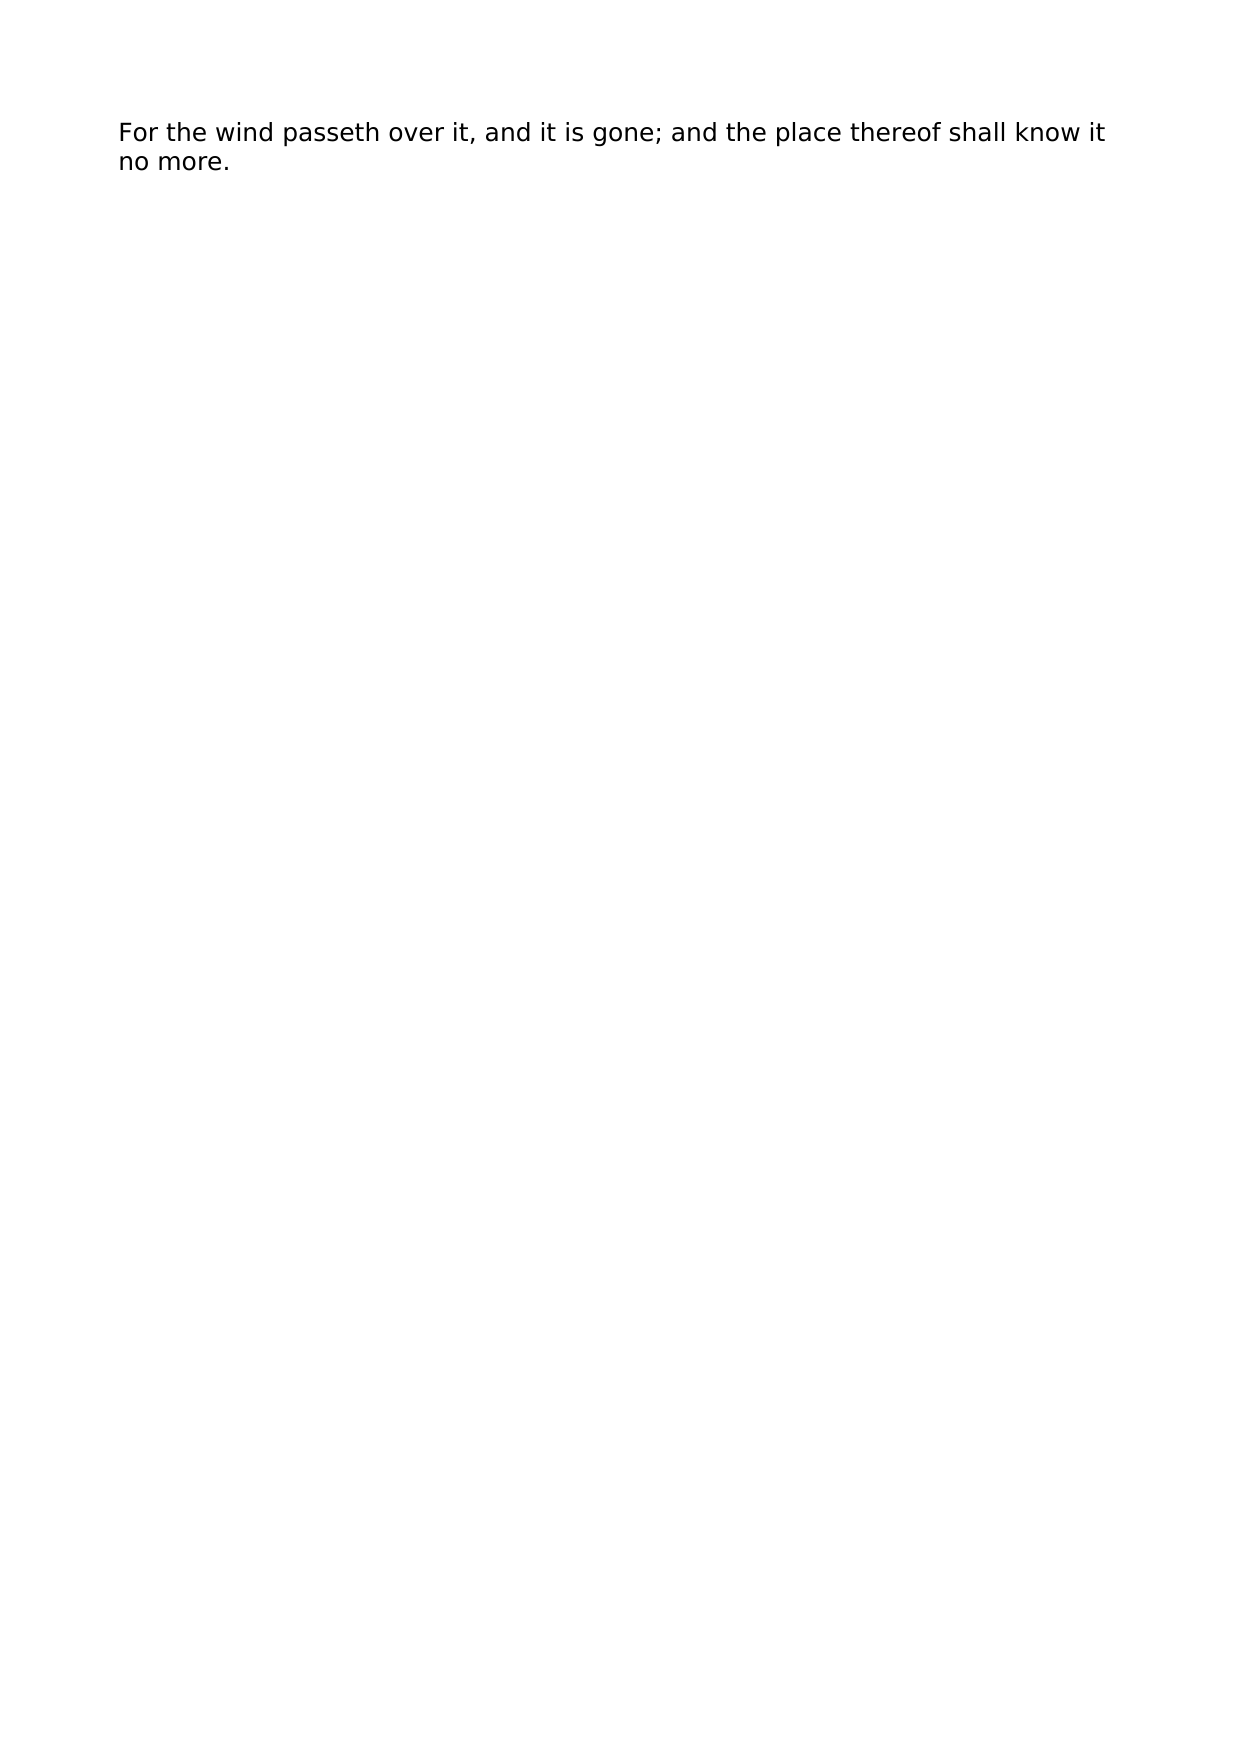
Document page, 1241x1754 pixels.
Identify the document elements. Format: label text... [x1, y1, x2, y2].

text For the wind passeth over it, and it is gone; and the place thereof shall know it no more. [118, 118, 1122, 176]
